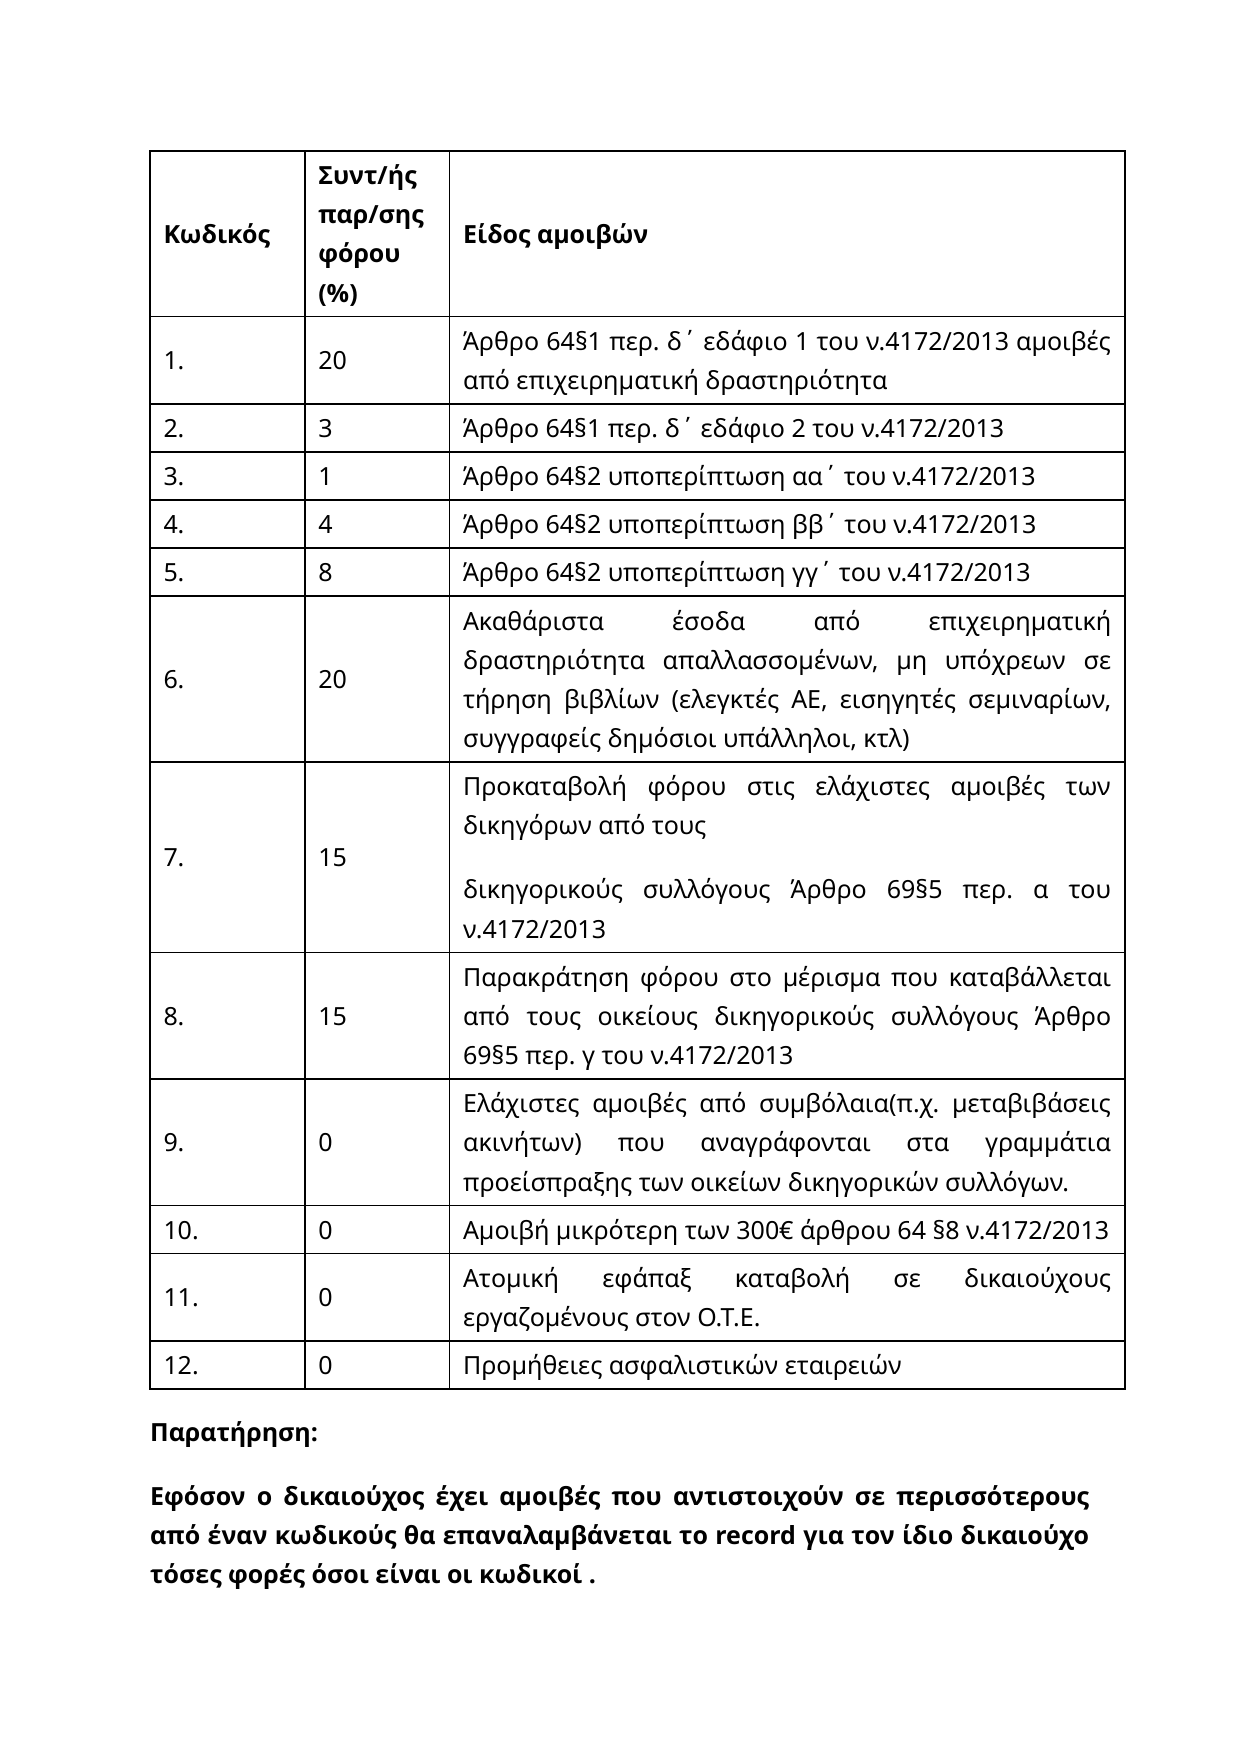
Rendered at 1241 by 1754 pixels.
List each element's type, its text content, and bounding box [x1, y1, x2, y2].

table_cell 1 [306, 453, 449, 499]
table_cell 10. [151, 1206, 304, 1253]
table_cell Προκαταβολή φόρου στις ελάχιστες αμοιβές των δικηγόρων από τους δικηγορικούς συλλόγους Άρθρο 69§5 περ. α του ν.4172/2013 [450, 763, 1124, 952]
table_cell 12. [151, 1342, 304, 1388]
table_cell 3. [151, 453, 304, 499]
table_cell 4 [306, 501, 449, 547]
table_cell 7. [151, 763, 304, 952]
table_cell 20 [306, 317, 449, 403]
table_cell Άρθρο 64§2 υποπερίπτωση αα΄ του ν.4172/2013 [450, 453, 1124, 499]
table_cell Ελάχιστες αμοιβές από συμβόλαια(π.χ. μεταβιβάσεις ακινήτων) που αναγράφονται στα γραμμάτια προείσπραξης των οικείων δικηγορικών συλλόγων. [450, 1080, 1124, 1204]
table_cell 8. [151, 953, 304, 1078]
table_cell Ακαθάριστα έσοδα από επιχειρηματική δραστηριότητα απαλλασσομένων, μη υπόχρεων σε τήρηση βιβλίων (ελεγκτές ΑΕ, εισηγητές σεμιναρίων, συγγραφείς δημόσιοι υπάλληλοι, κτλ) [450, 597, 1124, 761]
table_cell 5. [151, 549, 304, 595]
table_cell 0 [306, 1206, 449, 1253]
table_cell 3 [306, 405, 449, 451]
table_cell Άρθρο 64§1 περ. δ΄ εδάφιο 2 του ν.4172/2013 [450, 405, 1124, 451]
table_cell 9. [151, 1080, 304, 1204]
table_cell Παρακράτηση φόρου στο μέρισμα που καταβάλλεται από τους οικείους δικηγορικούς συλλόγους Άρθρο 69§5 περ. γ του ν.4172/2013 [450, 953, 1124, 1078]
table_cell 15 [306, 953, 449, 1078]
table_cell Κωδικός [151, 152, 304, 316]
table_cell Είδος αμοιβών [450, 152, 1124, 316]
table_cell 8 [306, 549, 449, 595]
table_cell 15 [306, 763, 449, 952]
table_cell 20 [306, 597, 449, 761]
table_cell Αμοιβή μικρότερη των 300€ άρθρου 64 §8 ν.4172/2013 [450, 1206, 1124, 1253]
table_cell 4. [151, 501, 304, 547]
table_cell Άρθρο 64§2 υποπερίπτωση γγ΄ του ν.4172/2013 [450, 549, 1124, 595]
table_cell Συντ/ής παρ/σης φόρου (%) [306, 152, 449, 316]
table_cell 2. [151, 405, 304, 451]
table_cell Άρθρο 64§2 υποπερίπτωση ββ΄ του ν.4172/2013 [450, 501, 1124, 547]
table_cell 11. [151, 1254, 304, 1340]
table_cell 1. [151, 317, 304, 403]
text Παρατήρηση: [150, 1415, 1090, 1449]
table_cell 0 [306, 1342, 449, 1388]
table_cell Προμήθειες ασφαλιστικών εταιρειών [450, 1342, 1124, 1388]
table_cell 6. [151, 597, 304, 761]
table_cell 0 [306, 1080, 449, 1204]
table_cell 0 [306, 1254, 449, 1340]
text Εφόσον ο δικαιούχος έχει αμοιβές που αντιστοιχούν σε περισσότερους από έναν κωδικούς θα επαναλαμβάνεται το record για τον ίδιο δικαιούχο τόσες φορές όσοι είναι οι κωδικοί . [150, 1479, 1090, 1591]
table_cell Ατομική εφάπαξ καταβολή σε δικαιούχους εργαζομένους στον Ο.Τ.Ε. [450, 1254, 1124, 1340]
table_cell Άρθρο 64§1 περ. δ΄ εδάφιο 1 του ν.4172/2013 αμοιβές από επιχειρηματική δραστηριότητα [450, 317, 1124, 403]
